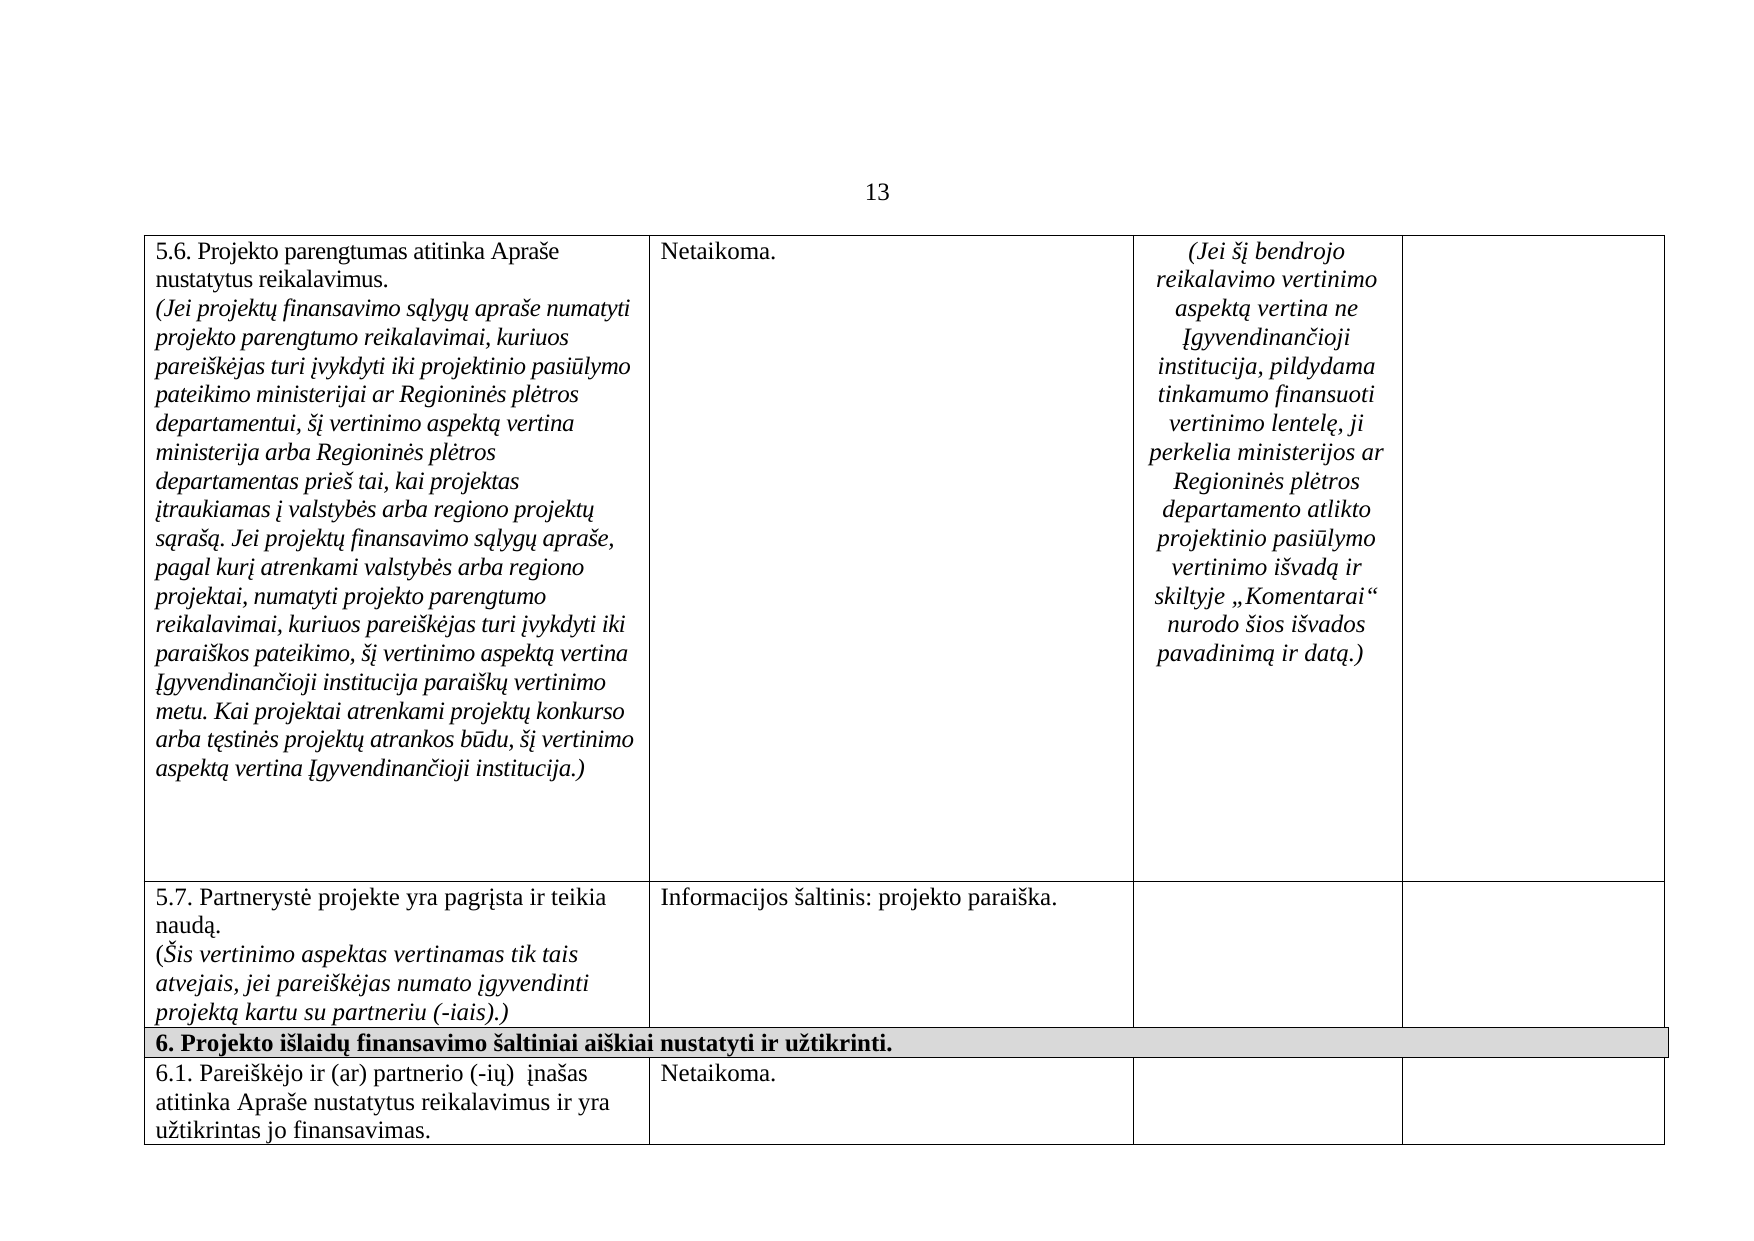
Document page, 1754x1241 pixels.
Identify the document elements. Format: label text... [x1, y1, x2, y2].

table_cell [1134, 1058, 1402, 1144]
table_cell [1403, 1058, 1664, 1144]
table_cell Informacijos šaltinis: projekto paraiška. [650, 882, 1133, 1027]
table_cell Netaikoma. [650, 236, 1133, 881]
table_cell [1134, 882, 1402, 1027]
table_cell 5.7. Partnerystė projekte yra pagrįsta ir teikia naudą. (Šis vertinimo aspektas vertinamas tik tais atvejais, jei pareiškėjas numato įgyvendinti projektą kartu su partneriu (-iais).) [145, 882, 649, 1027]
table_cell 6. Projekto išlaidų finansavimo šaltiniai aiškiai nustatyti ir užtikrinti. [145, 1028, 1668, 1057]
table_cell 5.6. Projekto parengtumas atitinka Apraše nustatytus reikalavimus. (Jei projektų finansavimo sąlygų apraše numatyti projekto parengtumo reikalavimai, kuriuos pareiškėjas turi įvykdyti iki projektinio pasiūlymo pateikimo ministerijai ar Regioninės plėtros departamentui, šį vertinimo aspektą vertina ministerija arba Regioninės plėtros departamentas prieš tai, kai projektas įtraukiamas į valstybės arba regiono projektų sąrašą. Jei projektų finansavimo sąlygų apraše, pagal kurį atrenkami valstybės arba regiono projektai, numatyti projekto parengtumo reikalavimai, kuriuos pareiškėjas turi įvykdyti iki paraiškos pateikimo, šį vertinimo aspektą vertina Įgyvendinančioji institucija paraiškų vertinimo metu. Kai projektai atrenkami projektų konkurso arba tęstinės projektų atrankos būdu, šį vertinimo aspektą vertina Įgyvendinančioji institucija.) [145, 236, 649, 881]
table_cell 6.1. Pareiškėjo ir (ar) partnerio (-ių) įnašas atitinka Apraše nustatytus reikalavimus ir yra užtikrintas jo finansavimas. [145, 1058, 649, 1144]
table_cell [1403, 882, 1664, 1027]
table_cell Netaikoma. [650, 1058, 1133, 1144]
table_cell [1403, 236, 1664, 881]
table_cell (Jei šį bendrojo reikalavimo vertinimo aspektą vertina ne Įgyvendinančioji institucija, pildydama tinkamumo finansuoti vertinimo lentelę, ji perkelia ministerijos ar Regioninės plėtros departamento atlikto projektinio pasiūlymo vertinimo išvadą ir skiltyje „Komentarai“ nurodo šios išvados pavadinimą ir datą.) [1134, 236, 1402, 881]
